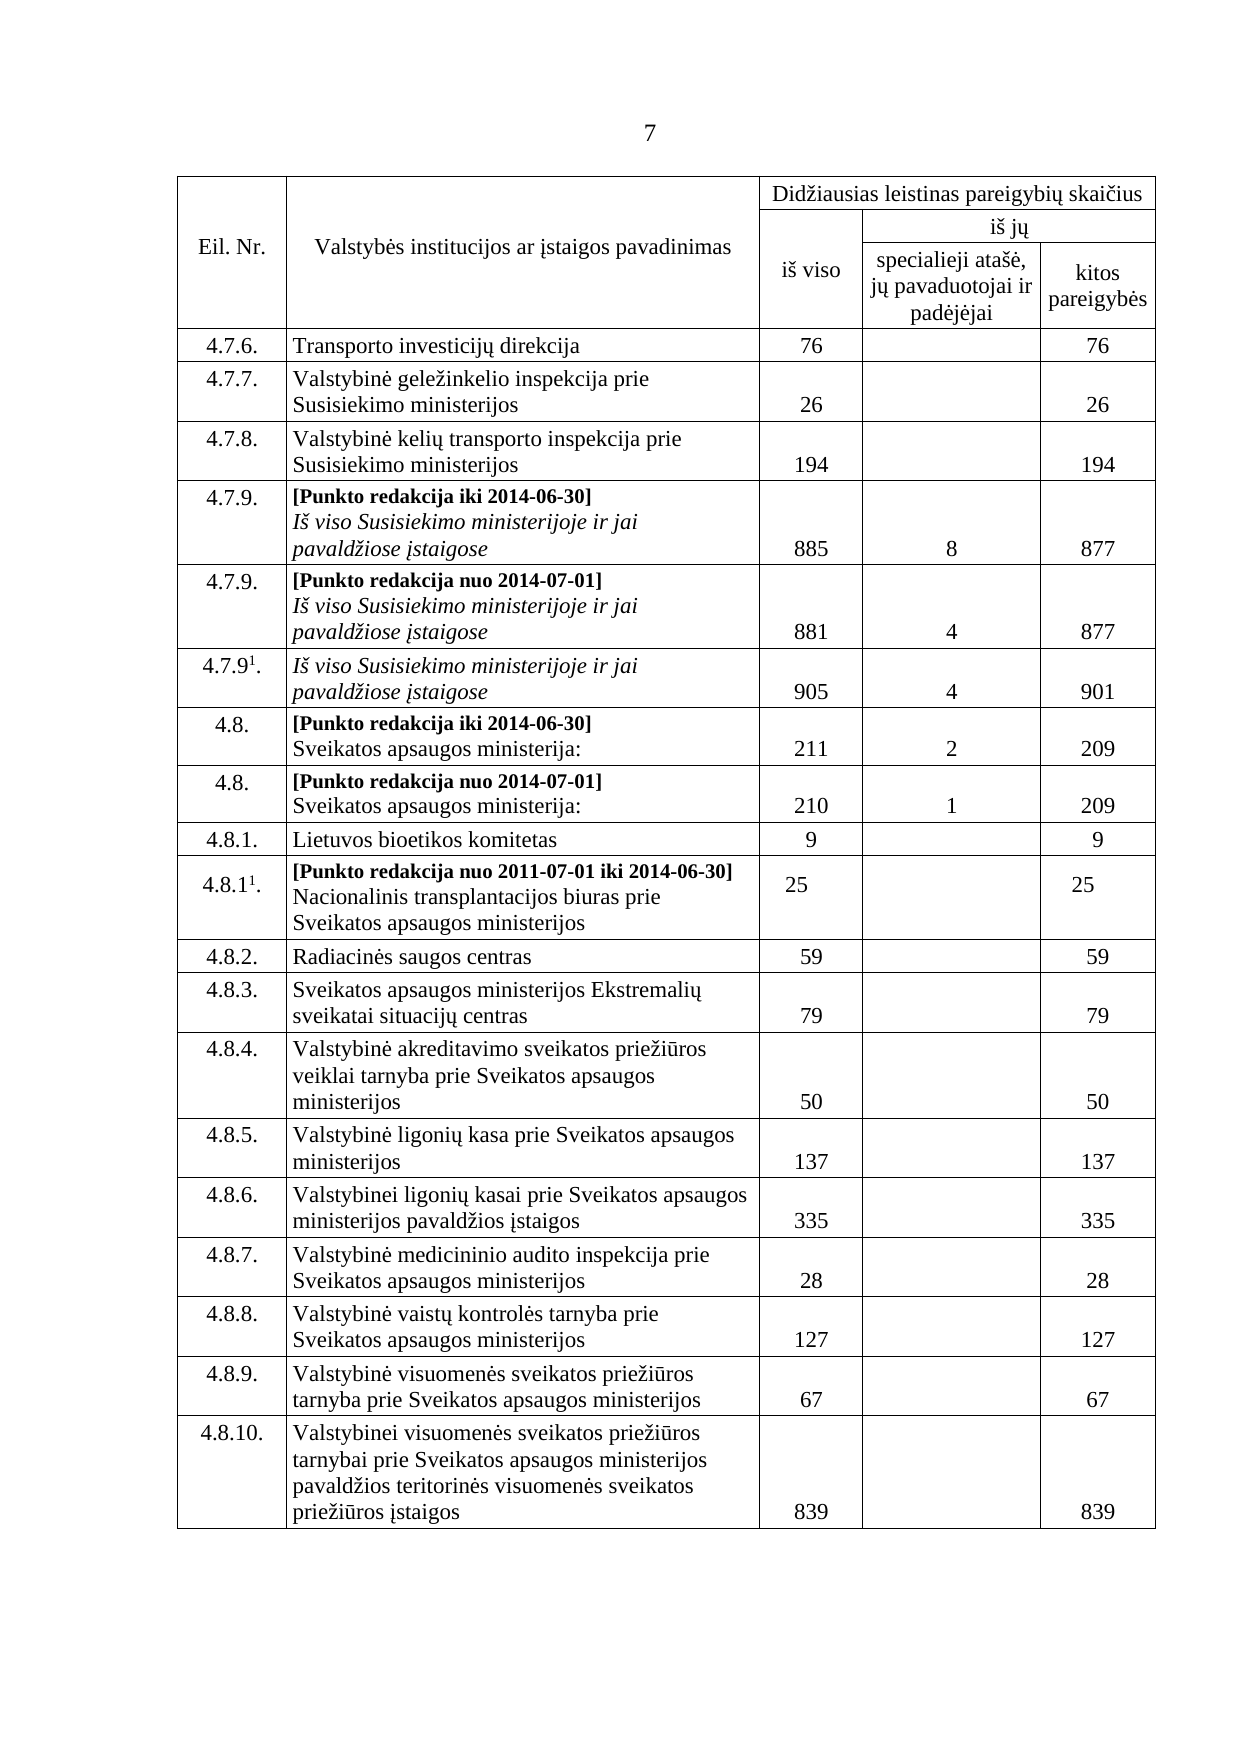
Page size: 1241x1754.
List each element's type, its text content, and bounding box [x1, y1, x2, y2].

table_cell [863, 856, 1040, 939]
table_cell 2 [863, 708, 1040, 764]
table_cell Valstybinė kelių transporto inspekcija prie Susisiekimo ministerijos [287, 422, 759, 480]
table_cell 67 [760, 1357, 862, 1415]
table_cell 4.8.4. [178, 1033, 286, 1117]
table_cell [863, 1357, 1040, 1415]
table_cell 59 [760, 940, 862, 972]
table_cell 885 [760, 481, 862, 564]
table_cell Valstybinė geležinkelio inspekcija prie Susisiekimo ministerijos [287, 362, 759, 421]
table_cell 210 [760, 766, 862, 822]
table_cell 137 [760, 1119, 862, 1177]
table_cell 209 [1041, 766, 1155, 822]
table_cell 877 [1041, 565, 1155, 648]
table_cell 194 [1041, 422, 1155, 480]
table_cell 4.8.2. [178, 940, 286, 972]
table_cell 4.7.8. [178, 422, 286, 480]
table_cell 194 [760, 422, 862, 480]
table_cell 4.8.8. [178, 1297, 286, 1356]
table_cell [863, 1297, 1040, 1356]
table_cell 4.7.91. [178, 649, 286, 707]
table_cell [863, 973, 1040, 1032]
table_cell [863, 1178, 1040, 1237]
table_cell Radiacinės saugos centras [287, 940, 759, 972]
table_cell 4.7.6. [178, 329, 286, 361]
table_cell 211 [760, 708, 862, 764]
table_cell 4.8. [178, 766, 286, 822]
table_header Valstybės institucijos ar įstaigos pavadinimas [287, 177, 759, 328]
table_cell 26 [760, 362, 862, 421]
table_cell 4.8.10. [178, 1416, 286, 1528]
table_cell specialieji atašė, jų pavaduotojai ir padėjėjai [863, 243, 1040, 328]
table_cell 79 [1041, 973, 1155, 1032]
table_cell 9 [760, 823, 862, 855]
table_cell 28 [760, 1238, 862, 1296]
table_cell 50 [1041, 1033, 1155, 1117]
table_cell Valstybinei ligonių kasai prie Sveikatos apsaugos ministerijos pavaldžios įstaigos [287, 1178, 759, 1237]
table_cell 1 [863, 766, 1040, 822]
table_header Eil. Nr. [178, 177, 286, 328]
table_cell [863, 823, 1040, 855]
table_cell 137 [1041, 1119, 1155, 1177]
table_cell 25 [760, 856, 862, 939]
table_cell Iš viso Susisiekimo ministerijoje ir jai pavaldžiose įstaigose [287, 649, 759, 707]
table_cell iš viso [760, 210, 862, 328]
table_cell kitos pareigybės [1041, 243, 1155, 328]
table_cell [863, 1119, 1040, 1177]
table_cell Transporto investicijų direkcija [287, 329, 759, 361]
table_cell [Punkto redakcija nuo 2014-07-01] Iš viso Susisiekimo ministerijoje ir jai pavaldžiose įstaigose [287, 565, 759, 648]
table_cell Sveikatos apsaugos ministerijos Ekstremalių sveikatai situacijų centras [287, 973, 759, 1032]
table_cell 79 [760, 973, 862, 1032]
table_cell 335 [760, 1178, 862, 1237]
table_cell [863, 362, 1040, 421]
table_cell [Punkto redakcija iki 2014-06-30] Iš viso Susisiekimo ministerijoje ir jai pavaldžiose įstaigose [287, 481, 759, 564]
table_cell 76 [760, 329, 862, 361]
table_cell 26 [1041, 362, 1155, 421]
table_cell Valstybinė visuomenės sveikatos priežiūros tarnyba prie Sveikatos apsaugos ministerijos [287, 1357, 759, 1415]
table_cell 839 [1041, 1416, 1155, 1528]
table_header Didžiausias leistinas pareigybių skaičius [760, 177, 1155, 209]
table_cell 4.7.9. [178, 565, 286, 648]
table_cell 4 [863, 565, 1040, 648]
table_cell 901 [1041, 649, 1155, 707]
table_cell 839 [760, 1416, 862, 1528]
table_cell [863, 422, 1040, 480]
table_cell 76 [1041, 329, 1155, 361]
table_cell 4.7.9. [178, 481, 286, 564]
table_cell 4.8. [178, 708, 286, 764]
table_cell 881 [760, 565, 862, 648]
table_cell 127 [760, 1297, 862, 1356]
table_cell 25 [1041, 856, 1155, 939]
table_cell 4.8.7. [178, 1238, 286, 1296]
table_cell 4 [863, 649, 1040, 707]
table_cell 50 [760, 1033, 862, 1117]
table_cell Valstybinė vaistų kontrolės tarnyba prie Sveikatos apsaugos ministerijos [287, 1297, 759, 1356]
table_cell [863, 329, 1040, 361]
table_cell 4.8.3. [178, 973, 286, 1032]
table_cell [863, 1033, 1040, 1117]
table_cell 4.8.6. [178, 1178, 286, 1237]
table_cell 59 [1041, 940, 1155, 972]
table_cell Valstybinė medicininio audito inspekcija prie Sveikatos apsaugos ministerijos [287, 1238, 759, 1296]
table_cell 9 [1041, 823, 1155, 855]
table_cell [863, 1238, 1040, 1296]
table_cell [Punkto redakcija nuo 2011-07-01 iki 2014-06-30] Nacionalinis transplantacijos biuras prie Sveikatos apsaugos ministerijos [287, 856, 759, 939]
table_cell 127 [1041, 1297, 1155, 1356]
table_cell 335 [1041, 1178, 1155, 1237]
table_cell 28 [1041, 1238, 1155, 1296]
table_cell 209 [1041, 708, 1155, 764]
table_cell Valstybinė akreditavimo sveikatos priežiūros veiklai tarnyba prie Sveikatos apsaugos ministerijos [287, 1033, 759, 1117]
table_cell 4.8.5. [178, 1119, 286, 1177]
table_cell [863, 1416, 1040, 1528]
table_cell 8 [863, 481, 1040, 564]
table_cell 4.8.9. [178, 1357, 286, 1415]
table_cell 4.8.11. [178, 856, 286, 939]
table_cell Valstybinė ligonių kasa prie Sveikatos apsaugos ministerijos [287, 1119, 759, 1177]
table_cell [863, 940, 1040, 972]
table_cell 905 [760, 649, 862, 707]
table_cell Lietuvos bioetikos komitetas [287, 823, 759, 855]
table_cell [Punkto redakcija nuo 2014-07-01] Sveikatos apsaugos ministerija: [287, 766, 759, 822]
table_cell Valstybinei visuomenės sveikatos priežiūros tarnybai prie Sveikatos apsaugos ministerijos pavaldžios teritorinės visuomenės sveikatos priežiūros įstaigos [287, 1416, 759, 1528]
table_cell 4.7.7. [178, 362, 286, 421]
table_cell [Punkto redakcija iki 2014-06-30] Sveikatos apsaugos ministerija: [287, 708, 759, 764]
table_cell iš jų [863, 210, 1155, 242]
table_cell 4.8.1. [178, 823, 286, 855]
table_cell 67 [1041, 1357, 1155, 1415]
table_cell 877 [1041, 481, 1155, 564]
